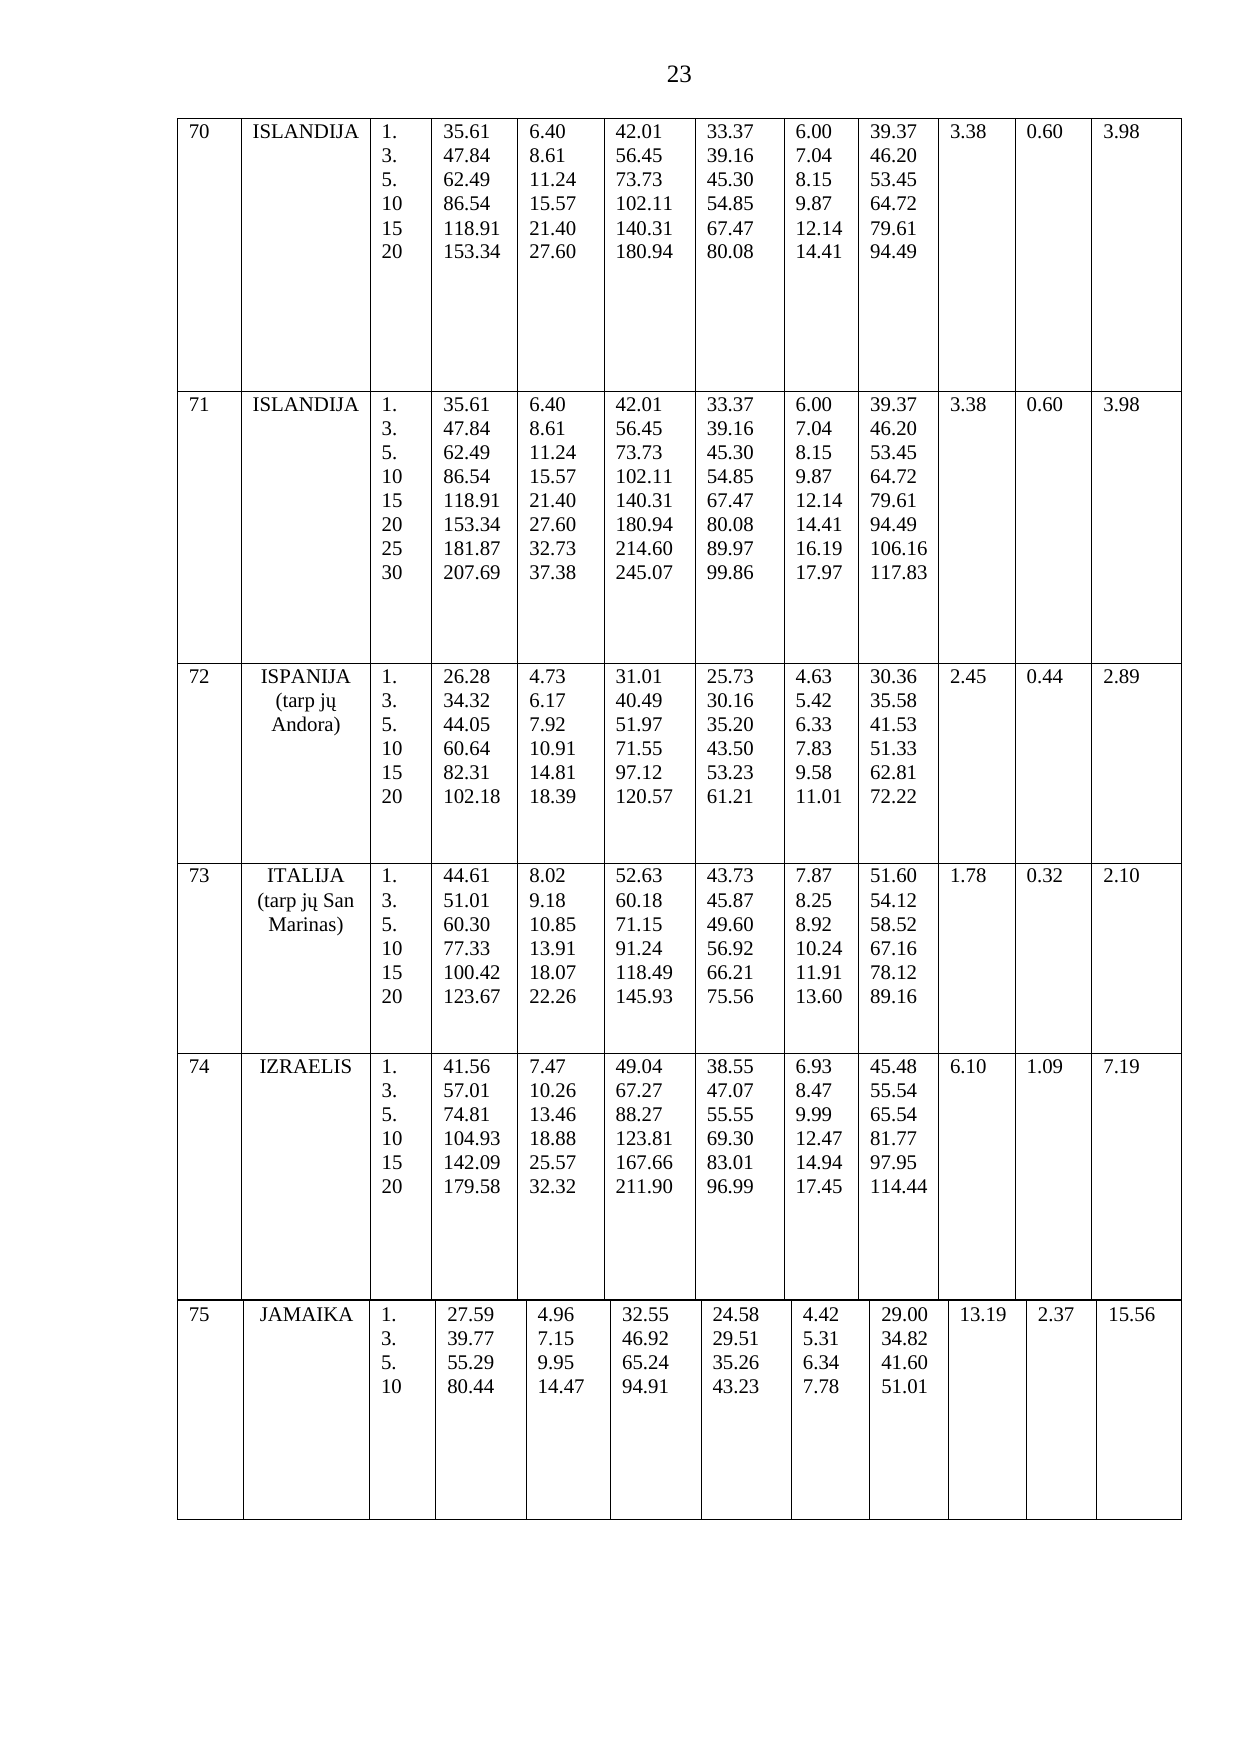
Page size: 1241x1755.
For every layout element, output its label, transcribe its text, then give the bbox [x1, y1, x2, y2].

table_cell 3.38 [939, 119, 1015, 391]
table_cell 35.61 47.84 62.49 86.54 118.91 153.34 181.87 207.69 [432, 392, 517, 663]
table_cell 0.44 [1016, 664, 1091, 862]
table_cell 49.04 67.27 88.27 123.81 167.66 211.90 [605, 1054, 695, 1299]
table_cell 2.89 [1092, 664, 1181, 862]
table_cell 51.60 54.12 58.52 67.16 78.12 89.16 [859, 864, 938, 1053]
table_cell 25.73 30.16 35.20 43.50 53.23 61.21 [696, 664, 784, 862]
table_cell 72 [178, 664, 241, 862]
table_cell 6.00 7.04 8.15 9.87 12.14 14.41 16.19 17.97 [785, 392, 858, 663]
table_cell 39.37 46.20 53.45 64.72 79.61 94.49 [859, 119, 938, 391]
table_header 2.37 [1027, 1301, 1096, 1519]
table_cell 3.98 [1092, 119, 1181, 391]
table_cell 2.45 [939, 664, 1015, 862]
table_cell 42.01 56.45 73.73 102.11 140.31 180.94 214.60 245.07 [605, 392, 695, 663]
table_cell 4.73 6.17 7.92 10.91 14.81 18.39 [518, 664, 604, 862]
table_cell ISLANDIJA [242, 119, 370, 391]
table_cell 6.00 7.04 8.15 9.87 12.14 14.41 [785, 119, 858, 391]
table_header 27.59 39.77 55.29 80.44 [436, 1301, 526, 1519]
table_cell 52.63 60.18 71.15 91.24 118.49 145.93 [605, 864, 695, 1053]
table_cell ISLANDIJA [242, 392, 370, 663]
table_cell 1. 3. 5. 10 15 20 [371, 1054, 431, 1299]
table_cell 1. 3. 5. 10 15 20 [371, 119, 431, 391]
table_cell 1. 3. 5. 10 15 20 [371, 664, 431, 862]
table_cell 3.38 [939, 392, 1015, 663]
table_cell 0.32 [1016, 864, 1091, 1053]
table_cell 6.93 8.47 9.99 12.47 14.94 17.45 [785, 1054, 858, 1299]
table_cell 31.01 40.49 51.97 71.55 97.12 120.57 [605, 664, 695, 862]
table_header 24.58 29.51 35.26 43.23 [702, 1301, 791, 1519]
table_cell 0.60 [1016, 119, 1091, 391]
table_cell 7.87 8.25 8.92 10.24 11.91 13.60 [785, 864, 858, 1053]
table_cell 44.61 51.01 60.30 77.33 100.42 123.67 [432, 864, 517, 1053]
table_cell 1.09 [1016, 1054, 1091, 1299]
table_cell 74 [178, 1054, 241, 1299]
table_cell 3.98 [1092, 392, 1181, 663]
table_cell 6.40 8.61 11.24 15.57 21.40 27.60 [518, 119, 604, 391]
table_cell ISPANIJA (tarp jų Andora) [242, 664, 370, 862]
table_cell 73 [178, 864, 241, 1053]
table_cell 4.63 5.42 6.33 7.83 9.58 11.01 [785, 664, 858, 862]
table_cell 6.40 8.61 11.24 15.57 21.40 27.60 32.73 37.38 [518, 392, 604, 663]
table_cell 7.47 10.26 13.46 18.88 25.57 32.32 [518, 1054, 604, 1299]
table_cell 43.73 45.87 49.60 56.92 66.21 75.56 [696, 864, 784, 1053]
table_cell 33.37 39.16 45.30 54.85 67.47 80.08 89.97 99.86 [696, 392, 784, 663]
table_cell 2.10 [1092, 864, 1181, 1053]
table_cell 7.19 [1092, 1054, 1181, 1299]
table_header 1. 3. 5. 10 [370, 1301, 435, 1519]
table_cell 30.36 35.58 41.53 51.33 62.81 72.22 [859, 664, 938, 862]
table_cell 1. 3. 5. 10 15 20 25 30 [371, 392, 431, 663]
table_cell 71 [178, 392, 241, 663]
table_header 15.56 [1097, 1301, 1181, 1519]
table_cell 45.48 55.54 65.54 81.77 97.95 114.44 [859, 1054, 938, 1299]
table_cell 8.02 9.18 10.85 13.91 18.07 22.26 [518, 864, 604, 1053]
table_cell 0.60 [1016, 392, 1091, 663]
table_header 13.19 [949, 1301, 1026, 1519]
table_header 4.42 5.31 6.34 7.78 [792, 1301, 869, 1519]
table_header 4.96 7.15 9.95 14.47 [527, 1301, 610, 1519]
table_cell 26.28 34.32 44.05 60.64 82.31 102.18 [432, 664, 517, 862]
table_cell 33.37 39.16 45.30 54.85 67.47 80.08 [696, 119, 784, 391]
table_header JAMAIKA [244, 1301, 369, 1519]
table_cell 38.55 47.07 55.55 69.30 83.01 96.99 [696, 1054, 784, 1299]
table_cell 6.10 [939, 1054, 1015, 1299]
table_header 32.55 46.92 65.24 94.91 [611, 1301, 701, 1519]
table_cell 42.01 56.45 73.73 102.11 140.31 180.94 [605, 119, 695, 391]
table_cell 1. 3. 5. 10 15 20 [371, 864, 431, 1053]
table_cell 1.78 [939, 864, 1015, 1053]
table_cell 35.61 47.84 62.49 86.54 118.91 153.34 [432, 119, 517, 391]
table_cell IZRAELIS [242, 1054, 370, 1299]
table_cell 39.37 46.20 53.45 64.72 79.61 94.49 106.16 117.83 [859, 392, 938, 663]
table_cell 70 [178, 119, 241, 391]
table_cell 41.56 57.01 74.81 104.93 142.09 179.58 [432, 1054, 517, 1299]
table_header 75 [178, 1301, 243, 1519]
table_header 29.00 34.82 41.60 51.01 [870, 1301, 948, 1519]
table_cell ITALIJA (tarp jų San Marinas) [242, 864, 370, 1053]
